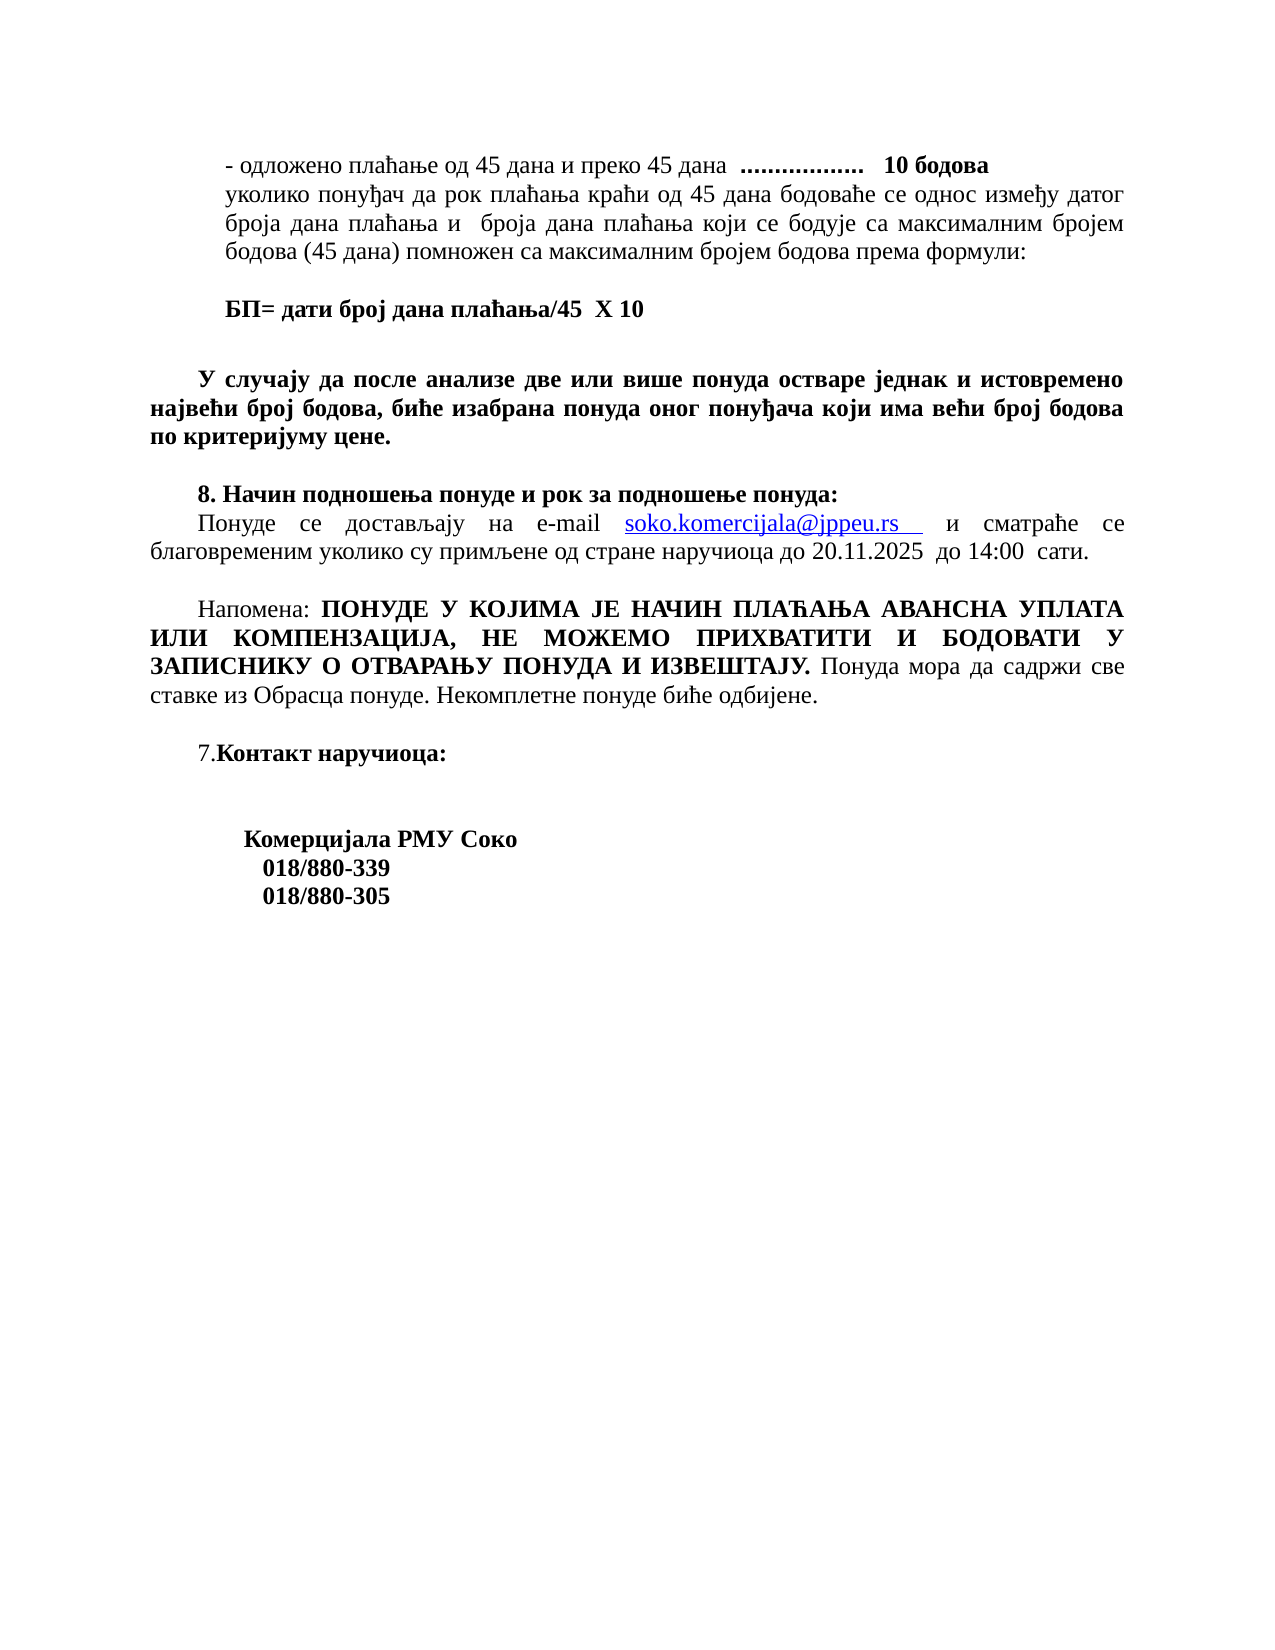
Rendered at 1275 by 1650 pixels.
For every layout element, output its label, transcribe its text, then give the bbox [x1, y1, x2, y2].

text БП= дати број дана плаћања/45 X 10 [225, 294, 1125, 323]
text 018/880-305 [225, 881, 1125, 910]
text Понуде се достављају на e-mail soko.komercijala@jppeu.rs и сматраће се благовременим уколико су примљене од стране наручиоца до 20.11.2025 до 14:00 сати. [150, 508, 1125, 565]
text 8. Начин подношења понуде и рок за подношење понуда: [150, 479, 1125, 508]
text - одложено плаћање од 45 дана и преко 45 дана .................. 10 бодова [225, 150, 1125, 179]
text У случају да после анализе две или више понуда остваре једнак и истовремено највећи број бодова, биће изабрана понуда оног понуђача који има већи број бодова по критеријуму цене. [150, 364, 1125, 450]
text Напомена: ПОНУДЕ У КОЈИМА ЈЕ НАЧИН ПЛАЋАЊА АВАНСНА УПЛАТА ИЛИ КОМПЕНЗАЦИЈА, НЕ МОЖЕМО ПРИХВАТИТИ И БОДОВАТИ У ЗАПИСНИКУ О ОТВАРАЊУ ПОНУДА И ИЗВЕШТАЈУ. Понуда мора да садржи све ставке из Обрасца понуде. Некомплетне понуде биће одбијене. [150, 594, 1125, 709]
text Комерцијала РМУ Соко [225, 824, 1125, 853]
text 018/880-339 [225, 853, 1125, 881]
text уколико понуђач да рок плаћања краћи од 45 дана бодоваће се однос између датог броја дана плаћања и броја дана плаћања који се бодује са максималним бројем бодова (45 дана) помножен са максималним бројем бодова према формули: [225, 179, 1125, 265]
list Контакт наручиоца: [150, 738, 1125, 766]
